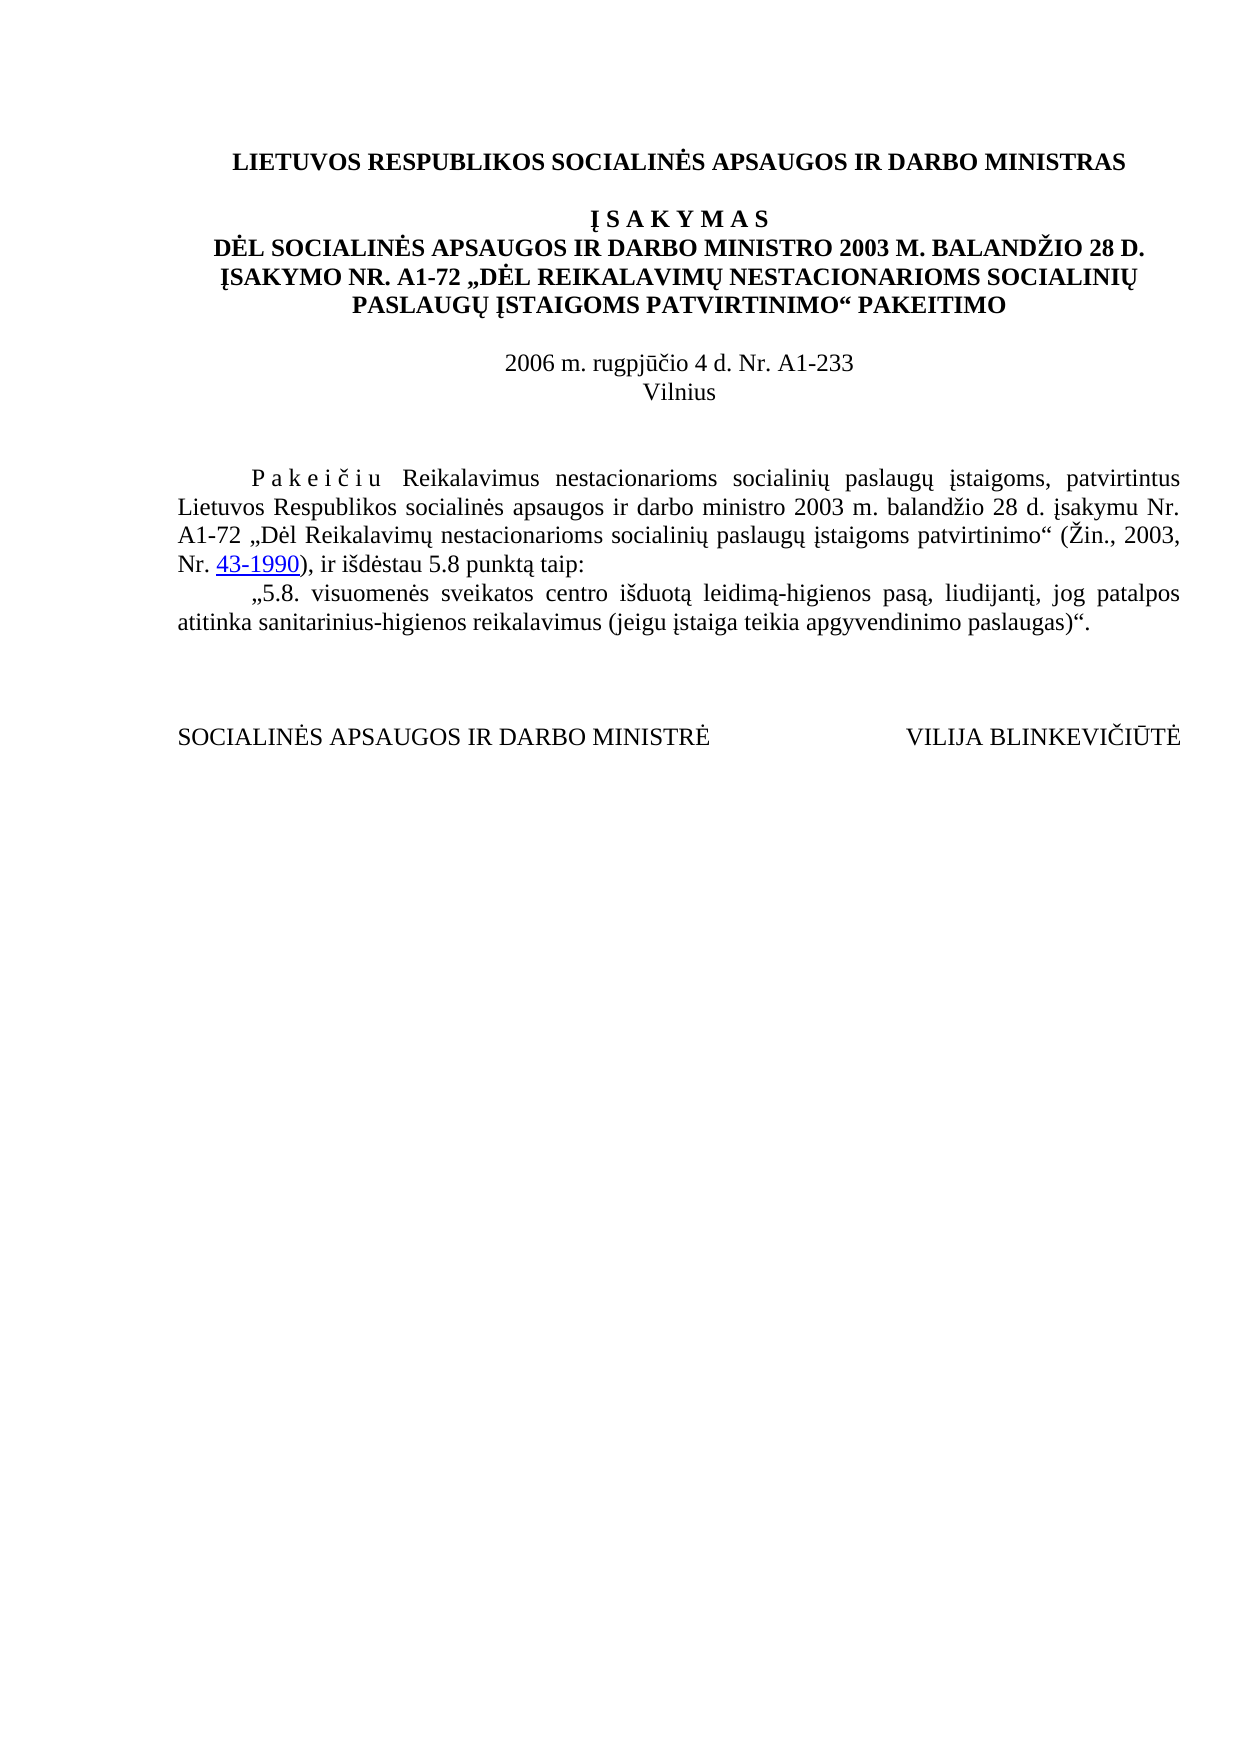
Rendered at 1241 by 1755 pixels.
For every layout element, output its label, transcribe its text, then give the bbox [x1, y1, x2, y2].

text 2006 m. rugpjūčio 4 d. Nr. A1-233 [177, 348, 1181, 377]
text SOCIALINĖS APSAUGOS IR DARBO MINISTRĖ VILIJA BLINKEVIČIŪTĖ [177, 722, 1181, 751]
text „5.8. visuomenės sveikatos centro išduotą leidimą-higienos pasą, liudijantį, jog patalpos atitinka sanitarinius-higienos reikalavimus (jeigu įstaiga teikia apgyvendinimo paslaugas)“. [177, 578, 1181, 636]
text Į S A K Y M A S [177, 204, 1181, 233]
text DĖL SOCIALINĖS APSAUGOS IR DARBO MINISTRO 2003 M. BALANDŽIO 28 D. ĮSAKYMO NR. A1-72 „DĖL REIKALAVIMŲ NESTACIONARIOMS SOCIALINIŲ PASLAUGŲ ĮSTAIGOMS PATVIRTINIMO“ PAKEITIMO [177, 233, 1181, 319]
text Pakeičiu Reikalavimus nestacionarioms socialinių paslaugų įstaigoms, patvirtintus Lietuvos Respublikos socialinės apsaugos ir darbo ministro 2003 m. balandžio 28 d. įsakymu Nr. A1-72 „Dėl Reikalavimų nestacionarioms socialinių paslaugų įstaigoms patvirtinimo“ (Žin., 2003, Nr. 43-1990), ir išdėstau 5.8 punktą taip: [177, 463, 1181, 578]
text LIETUVOS RESPUBLIKOS SOCIALINĖS APSAUGOS IR DARBO MINISTRAS [177, 147, 1181, 176]
text Vilnius [177, 377, 1181, 406]
